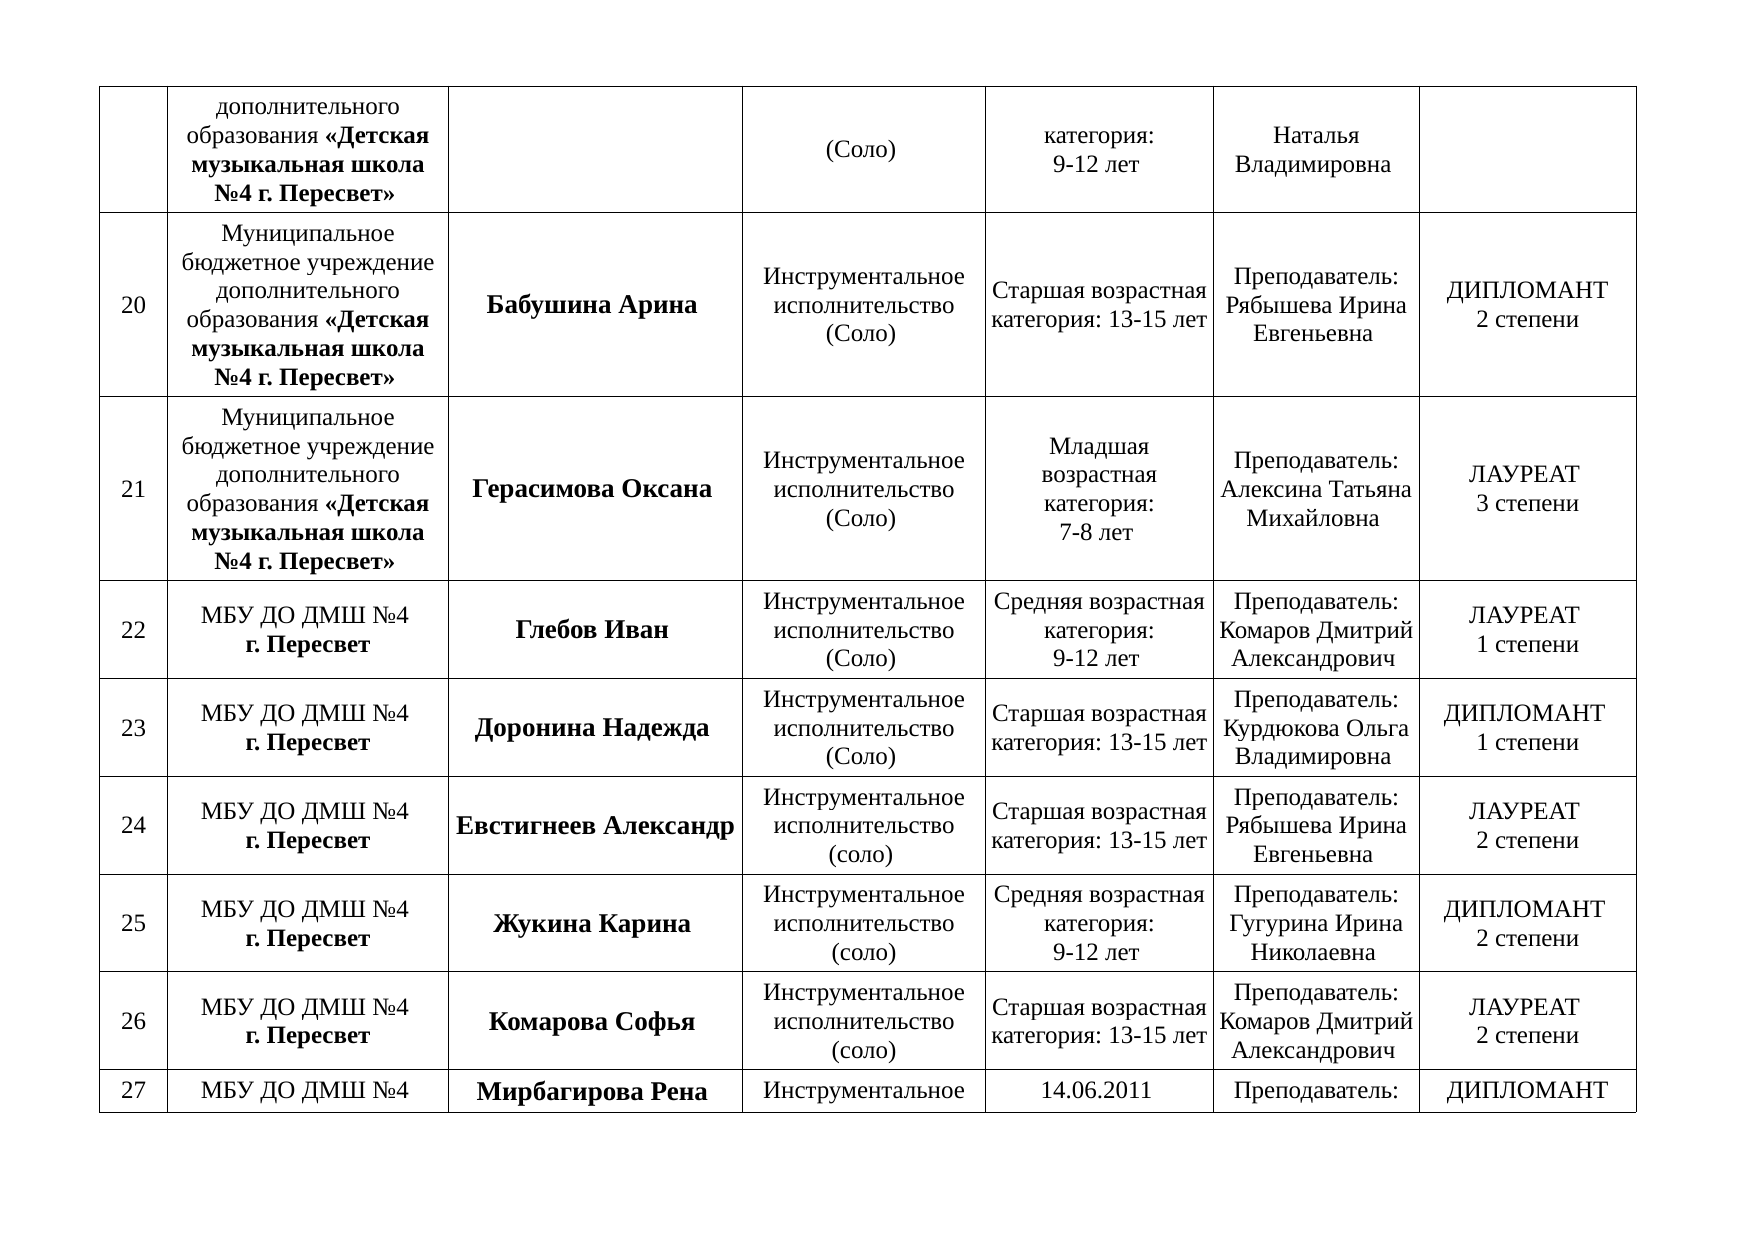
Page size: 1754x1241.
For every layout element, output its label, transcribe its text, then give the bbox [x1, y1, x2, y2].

table_cell [100, 87, 167, 212]
table_cell 14.06.2011 [986, 1070, 1213, 1112]
table_cell Инструментальное исполнительство (Соло) [743, 581, 985, 678]
table_cell Евстигнеев Александр [449, 777, 742, 874]
table_cell 22 [100, 581, 167, 678]
table_cell Мирбагирова Рена [449, 1070, 742, 1112]
table_cell Средняя возрастная категория: 9-12 лет [986, 581, 1213, 678]
table_cell МБУ ДО ДМШ №4 г. Пересвет [168, 875, 448, 971]
table_cell ЛАУРЕАТ 1 степени [1420, 581, 1636, 678]
table_cell 21 [100, 397, 167, 580]
table_cell ДИПЛОМАНТ 2 степени [1420, 875, 1636, 971]
table_cell ЛАУРЕАТ 2 степени [1420, 777, 1636, 874]
table_cell Старшая возрастная категория: 13-15 лет [986, 777, 1213, 874]
table_cell Инструментальное исполнительство (Соло) [743, 213, 985, 396]
table_cell 20 [100, 213, 167, 396]
table_cell Преподаватель: [1214, 1070, 1419, 1112]
table_cell МБУ ДО ДМШ №4 г. Пересвет [168, 679, 448, 776]
table_cell Преподаватель: Курдюкова Ольга Владимировна [1214, 679, 1419, 776]
table_cell Муниципальное бюджетное учреждение дополнительного образования «Детская музыкальная школа №4 г. Пересвет» [168, 397, 448, 580]
table_cell Преподаватель: Комаров Дмитрий Александрович [1214, 581, 1419, 678]
table_cell категория: 9-12 лет [986, 87, 1213, 212]
table_cell Наталья Владимировна [1214, 87, 1419, 212]
table_cell Преподаватель: Рябышева Ирина Евгеньевна [1214, 213, 1419, 396]
table_cell ЛАУРЕАТ 2 степени [1420, 972, 1636, 1069]
table_cell Преподаватель: Комаров Дмитрий Александрович [1214, 972, 1419, 1069]
table_cell дополнительного образования «Детская музыкальная школа №4 г. Пересвет» [168, 87, 448, 212]
table_cell Глебов Иван [449, 581, 742, 678]
table_cell Муниципальное бюджетное учреждение дополнительного образования «Детская музыкальная школа №4 г. Пересвет» [168, 213, 448, 396]
table_cell Инструментальное исполнительство (соло) [743, 875, 985, 971]
table_cell Бабушина Арина [449, 213, 742, 396]
table_cell 26 [100, 972, 167, 1069]
table_cell Преподаватель: Гугурина Ирина Николаевна [1214, 875, 1419, 971]
table_cell Жукина Карина [449, 875, 742, 971]
table_cell МБУ ДО ДМШ №4 [168, 1070, 448, 1112]
table_cell 23 [100, 679, 167, 776]
table_cell ДИПЛОМАНТ 1 степени [1420, 679, 1636, 776]
table_cell 24 [100, 777, 167, 874]
table_cell Инструментальное исполнительство (Соло) [743, 679, 985, 776]
table_cell [1420, 87, 1636, 212]
table_cell Комарова Софья [449, 972, 742, 1069]
table_cell МБУ ДО ДМШ №4 г. Пересвет [168, 777, 448, 874]
table_cell ДИПЛОМАНТ [1420, 1070, 1636, 1112]
table_cell Средняя возрастная категория: 9-12 лет [986, 875, 1213, 971]
table_cell Младшая возрастная категория: 7-8 лет [986, 397, 1213, 580]
table_cell МБУ ДО ДМШ №4 г. Пересвет [168, 972, 448, 1069]
table_cell ДИПЛОМАНТ 2 степени [1420, 213, 1636, 396]
table_cell Инструментальное исполнительство (соло) [743, 972, 985, 1069]
table_cell Инструментальное исполнительство (Соло) [743, 397, 985, 580]
table_cell 25 [100, 875, 167, 971]
table_cell ЛАУРЕАТ 3 степени [1420, 397, 1636, 580]
table_cell Доронина Надежда [449, 679, 742, 776]
table_cell Инструментальное исполнительство (соло) [743, 777, 985, 874]
table_cell Старшая возрастная категория: 13-15 лет [986, 679, 1213, 776]
table_cell Старшая возрастная категория: 13-15 лет [986, 972, 1213, 1069]
table_cell Преподаватель: Рябышева Ирина Евгеньевна [1214, 777, 1419, 874]
table_cell Герасимова Оксана [449, 397, 742, 580]
table_cell Старшая возрастная категория: 13-15 лет [986, 213, 1213, 396]
table_cell МБУ ДО ДМШ №4 г. Пересвет [168, 581, 448, 678]
table_cell 27 [100, 1070, 167, 1112]
table_cell [449, 87, 742, 212]
table_cell (Соло) [743, 87, 985, 212]
table_cell Инструментальное [743, 1070, 985, 1112]
table_cell Преподаватель: Алексина Татьяна Михайловна [1214, 397, 1419, 580]
